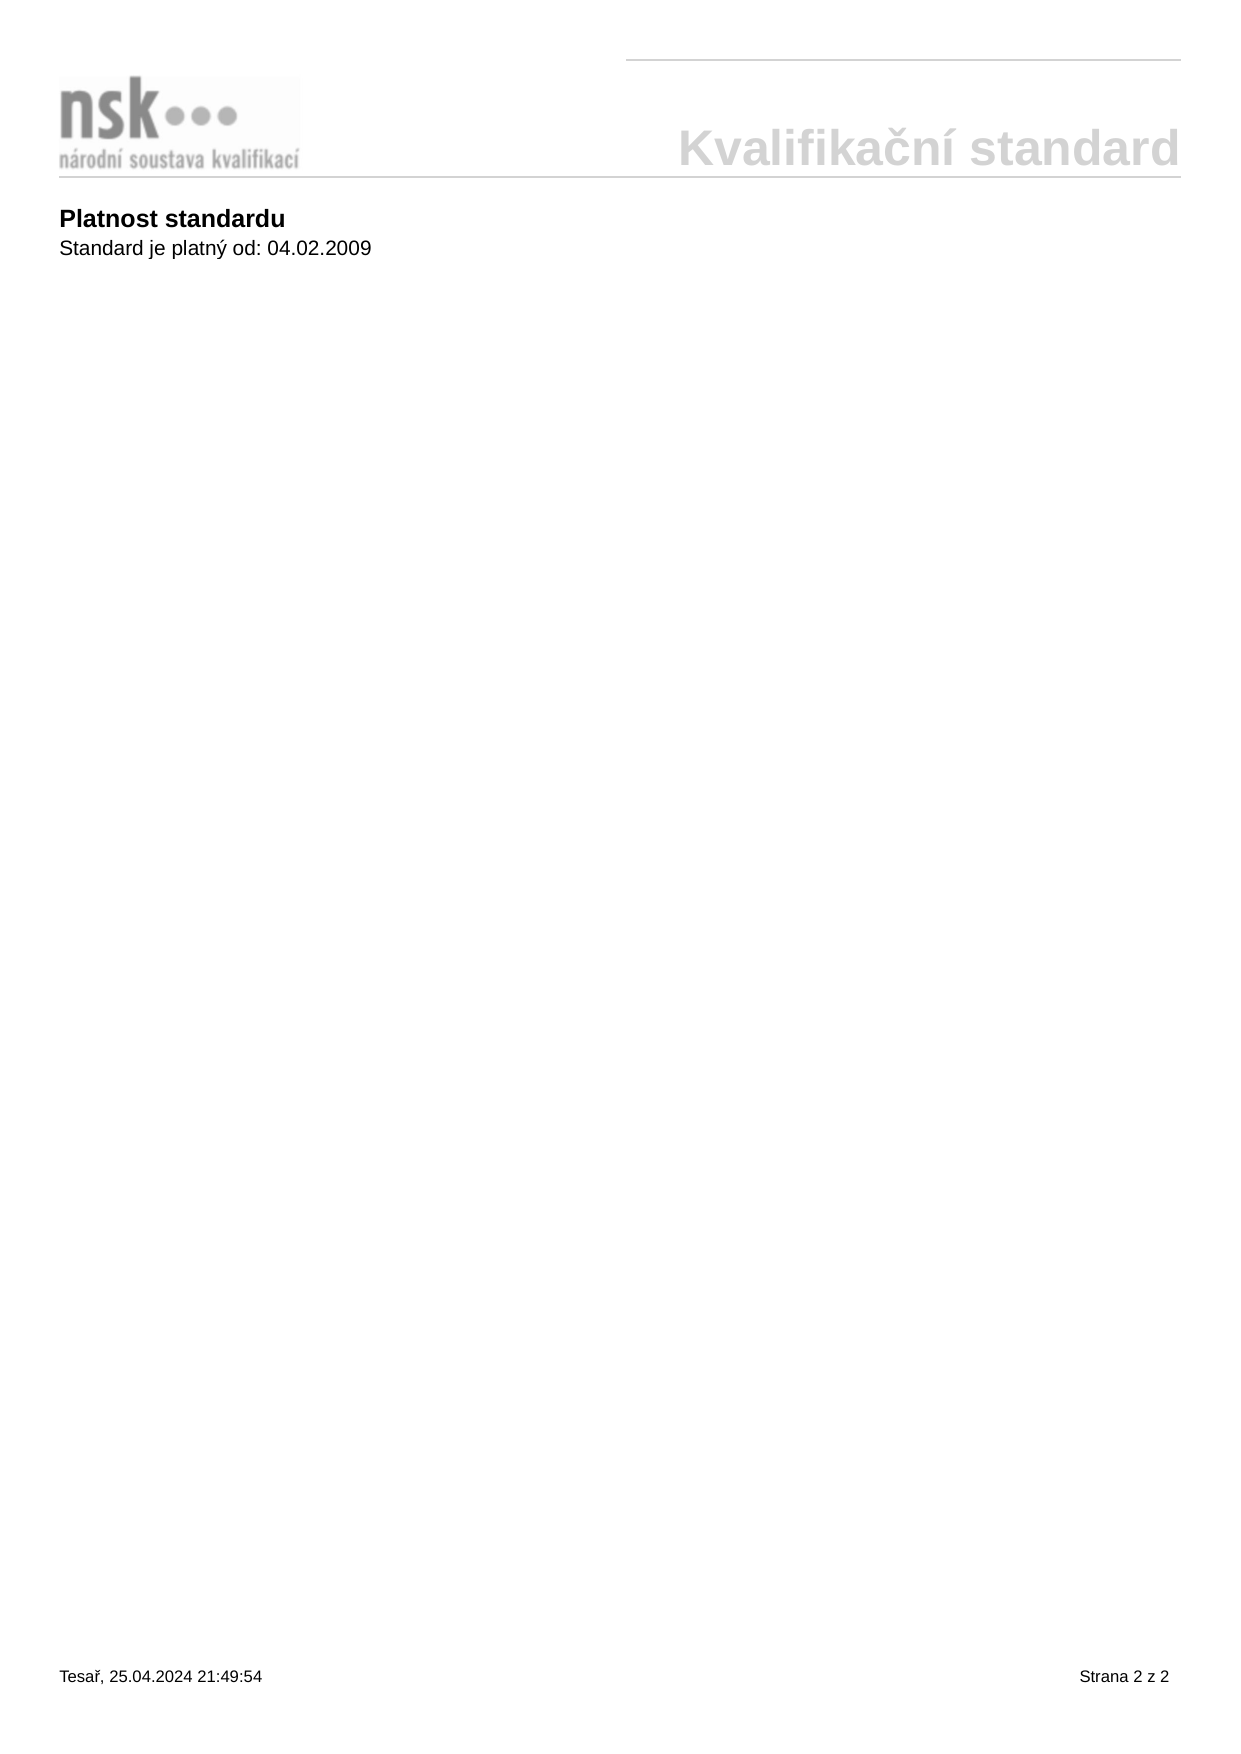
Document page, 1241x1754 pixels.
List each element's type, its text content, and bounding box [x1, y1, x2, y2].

table_cell [862, 194, 1093, 200]
table_cell [620, 259, 626, 559]
table_cell [59, 1159, 483, 1409]
table_cell [59, 171, 483, 176]
table_cell [862, 859, 1093, 1159]
table_cell Platnost standardu [59, 200, 1181, 236]
table_cell [1093, 859, 1169, 1159]
picture [58, 59, 621, 171]
table_cell [1169, 194, 1181, 200]
table_cell [626, 559, 862, 859]
table_cell [626, 1409, 862, 1658]
table_cell Standard je platný od: 04.02.2009 [59, 236, 1181, 259]
table_cell [1093, 559, 1169, 859]
table_cell [1169, 859, 1181, 1159]
table_cell [59, 1409, 483, 1658]
table_cell [621, 59, 626, 170]
table_cell [484, 259, 620, 559]
table_cell [59, 259, 483, 559]
table_cell [484, 194, 620, 200]
table_cell [862, 259, 1093, 559]
table_cell [862, 559, 1093, 859]
table_cell Tesař, 25.04.2024 21:49:54 [59, 1658, 862, 1694]
table_cell [1169, 259, 1181, 559]
table_cell [484, 559, 620, 859]
table_cell [1093, 1409, 1169, 1658]
table_cell [59, 194, 483, 200]
table_cell [484, 859, 620, 1159]
table_cell [862, 1159, 1093, 1409]
table_cell [626, 1159, 862, 1409]
table_cell [620, 1409, 626, 1658]
table_cell [484, 1409, 620, 1658]
table_cell [626, 194, 862, 200]
table_cell [484, 1159, 620, 1409]
table_cell [59, 859, 483, 1159]
table_cell Strana 2 z 2 [862, 1658, 1169, 1694]
table_cell [620, 859, 626, 1159]
table_cell [620, 1159, 626, 1409]
table_cell [484, 171, 620, 176]
table_cell [620, 559, 626, 859]
table_cell [1169, 1658, 1181, 1694]
table_cell [862, 1409, 1093, 1658]
table_cell [59, 178, 1181, 194]
table_cell [1093, 1159, 1169, 1409]
table_cell [626, 859, 862, 1159]
table_cell [1169, 1409, 1181, 1658]
table_cell [1169, 559, 1181, 859]
table_cell [59, 559, 483, 859]
table_cell [626, 259, 862, 559]
table_cell [1093, 194, 1169, 200]
table_cell [1093, 259, 1169, 559]
table_cell Kvalifikační standard [626, 61, 1181, 176]
table_cell [1169, 1159, 1181, 1409]
